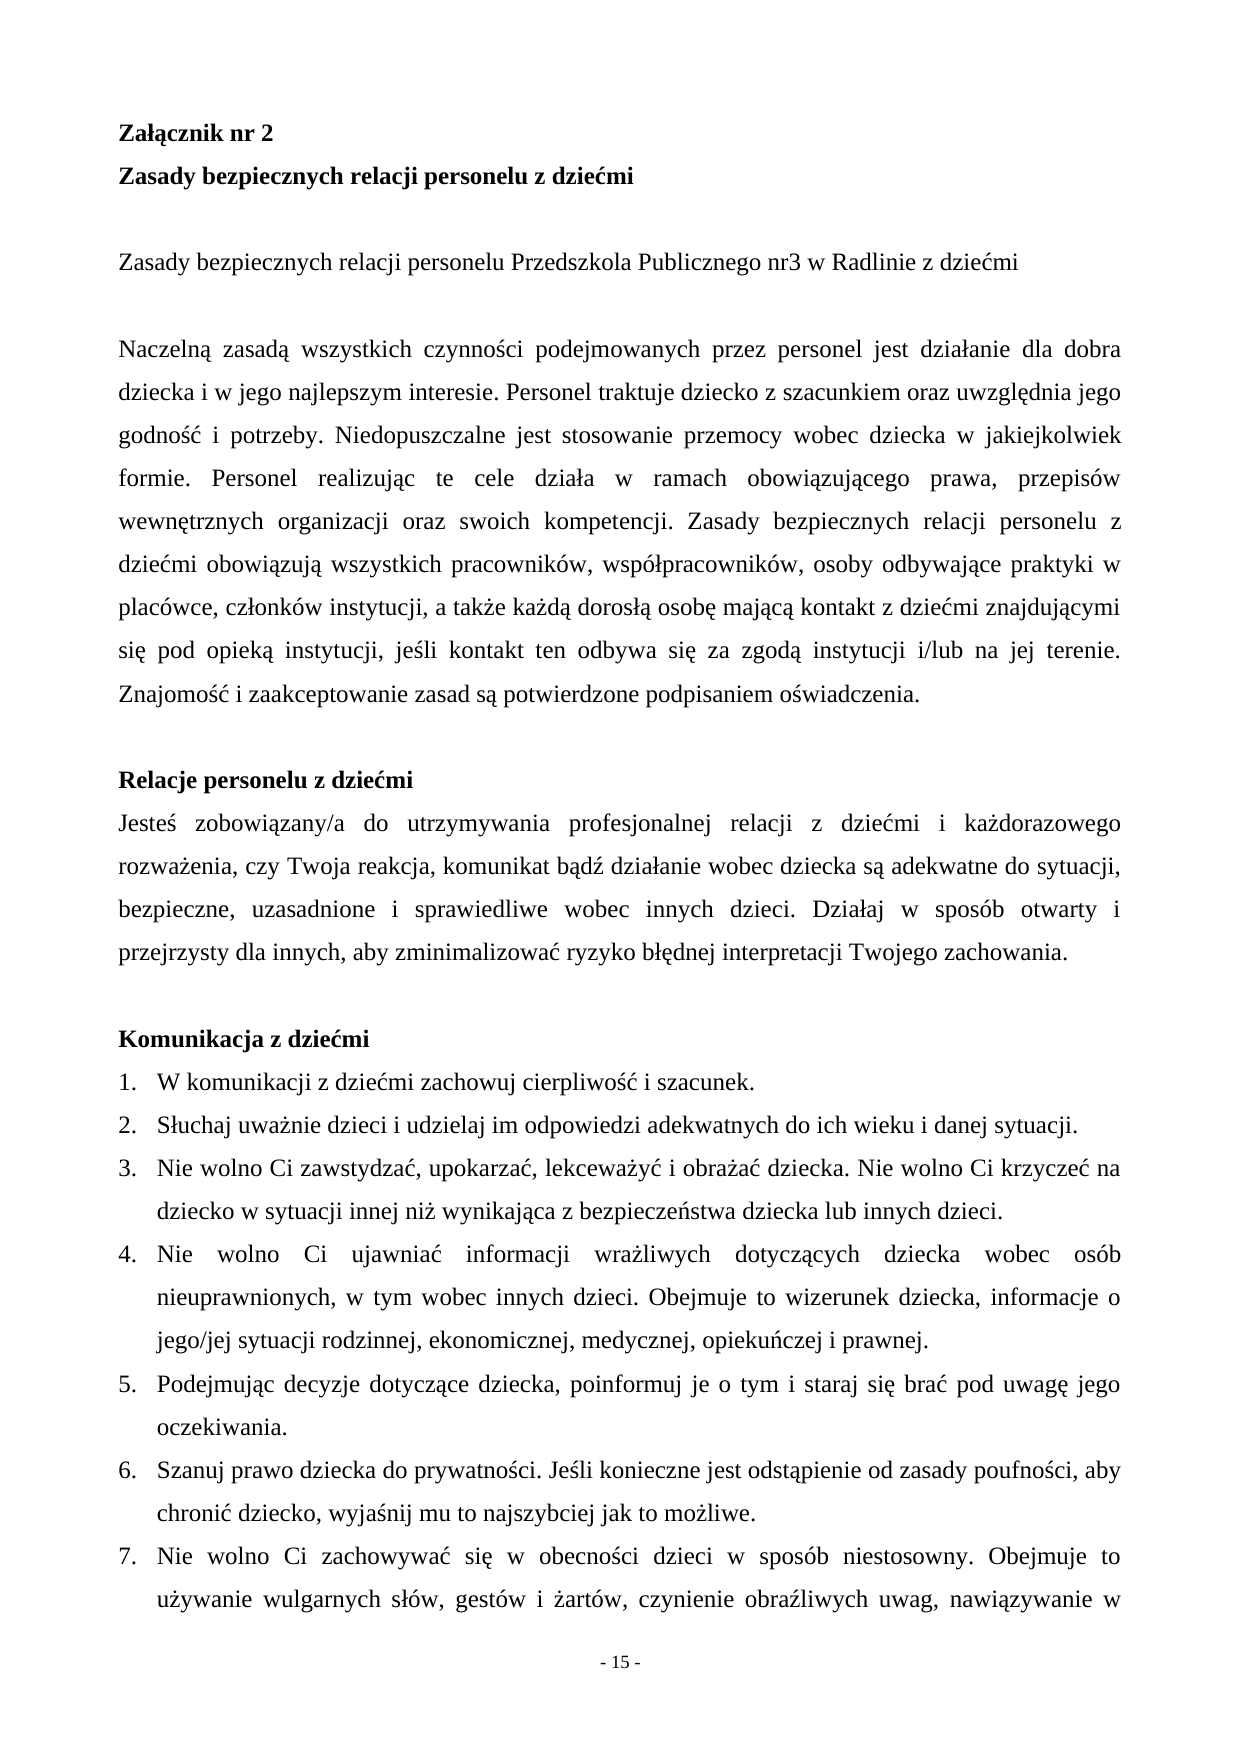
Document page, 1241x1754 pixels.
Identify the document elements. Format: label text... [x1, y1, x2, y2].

list Nie wolno Ci zachowywać się w obecności dzieci w sposób niestosowny. Obejmuje to używanie wulgarnych słów, gestów i żartów, czynienie obraźliwych uwag, nawiązywanie w [118, 1541, 1122, 1613]
list Nie wolno Ci ujawniać informacji wrażliwych dotyczących dziecka wobec osób nieuprawnionych, w tym wobec innych dzieci. Obejmuje to wizerunek dziecka, informacje o jego/jej sytuacji rodzinnej, ekonomicznej, medycznej, opiekuńczej i prawnej. [118, 1239, 1122, 1354]
text Załącznik nr 2 [118, 118, 1122, 147]
text Zasady bezpiecznych relacji personelu z dziećmi [118, 161, 1122, 190]
text Naczelną zasadą wszystkich czynności podejmowanych przez personel jest działanie dla dobra dziecka i w jego najlepszym interesie. Personel traktuje dziecko z szacunkiem oraz uwzględnia jego godność i potrzeby. Niedopuszczalne jest stosowanie przemocy wobec dziecka w jakiejkolwiek formie. Personel realizując te cele działa w ramach obowiązującego prawa, przepisów wewnętrznych organizacji oraz swoich kompetencji. Zasady bezpiecznych relacji personelu z dziećmi obowiązują wszystkich pracowników, współpracowników, osoby odbywające praktyki w placówce, członków instytucji, a także każdą dorosłą osobę mającą kontakt z dziećmi znajdującymi się pod opieką instytucji, jeśli kontakt ten odbywa się za zgodą instytucji i/lub na jej terenie. Znajomość i zaakceptowanie zasad są potwierdzone podpisaniem oświadczenia. [118, 291, 1122, 707]
list Podejmując decyzje dotyczące dziecka, poinformuj je o tym i staraj się brać pod uwagę jego oczekiwania. [118, 1369, 1122, 1441]
list Szanuj prawo dziecka do prywatności. Jeśli konieczne jest odstąpienie od zasady poufności, aby chronić dziecko, wyjaśnij mu to najszybciej jak to możliwe. [118, 1455, 1122, 1527]
text Jesteś zobowiązany/a do utrzymywania profesjonalnej relacji z dziećmi i każdorazowego rozważenia, czy Twoja reakcja, komunikat bądź działanie wobec dziecka są adekwatne do sytuacji, bezpieczne, uzasadnione i sprawiedliwe wobec innych dzieci. Działaj w sposób otwarty i przejrzysty dla innych, aby zminimalizować ryzyko błędnej interpretacji Twojego zachowania. [118, 808, 1122, 966]
list W komunikacji z dziećmi zachowuj cierpliwość i szacunek. [118, 1067, 1122, 1096]
list Słuchaj uważnie dzieci i udzielaj im odpowiedzi adekwatnych do ich wieku i danej sytuacji. [118, 1110, 1122, 1139]
list Nie wolno Ci zawstydzać, upokarzać, lekceważyć i obrażać dziecka. Nie wolno Ci krzyczeć na dziecko w sytuacji innej niż wynikająca z bezpieczeństwa dziecka lub innych dzieci. [118, 1153, 1122, 1225]
text Relacje personelu z dziećmi [118, 765, 1122, 794]
text Komunikacja z dziećmi [118, 1024, 1122, 1052]
text Zasady bezpiecznych relacji personelu Przedszkola Publicznego nr3 w Radlinie z dziećmi [118, 247, 1122, 276]
